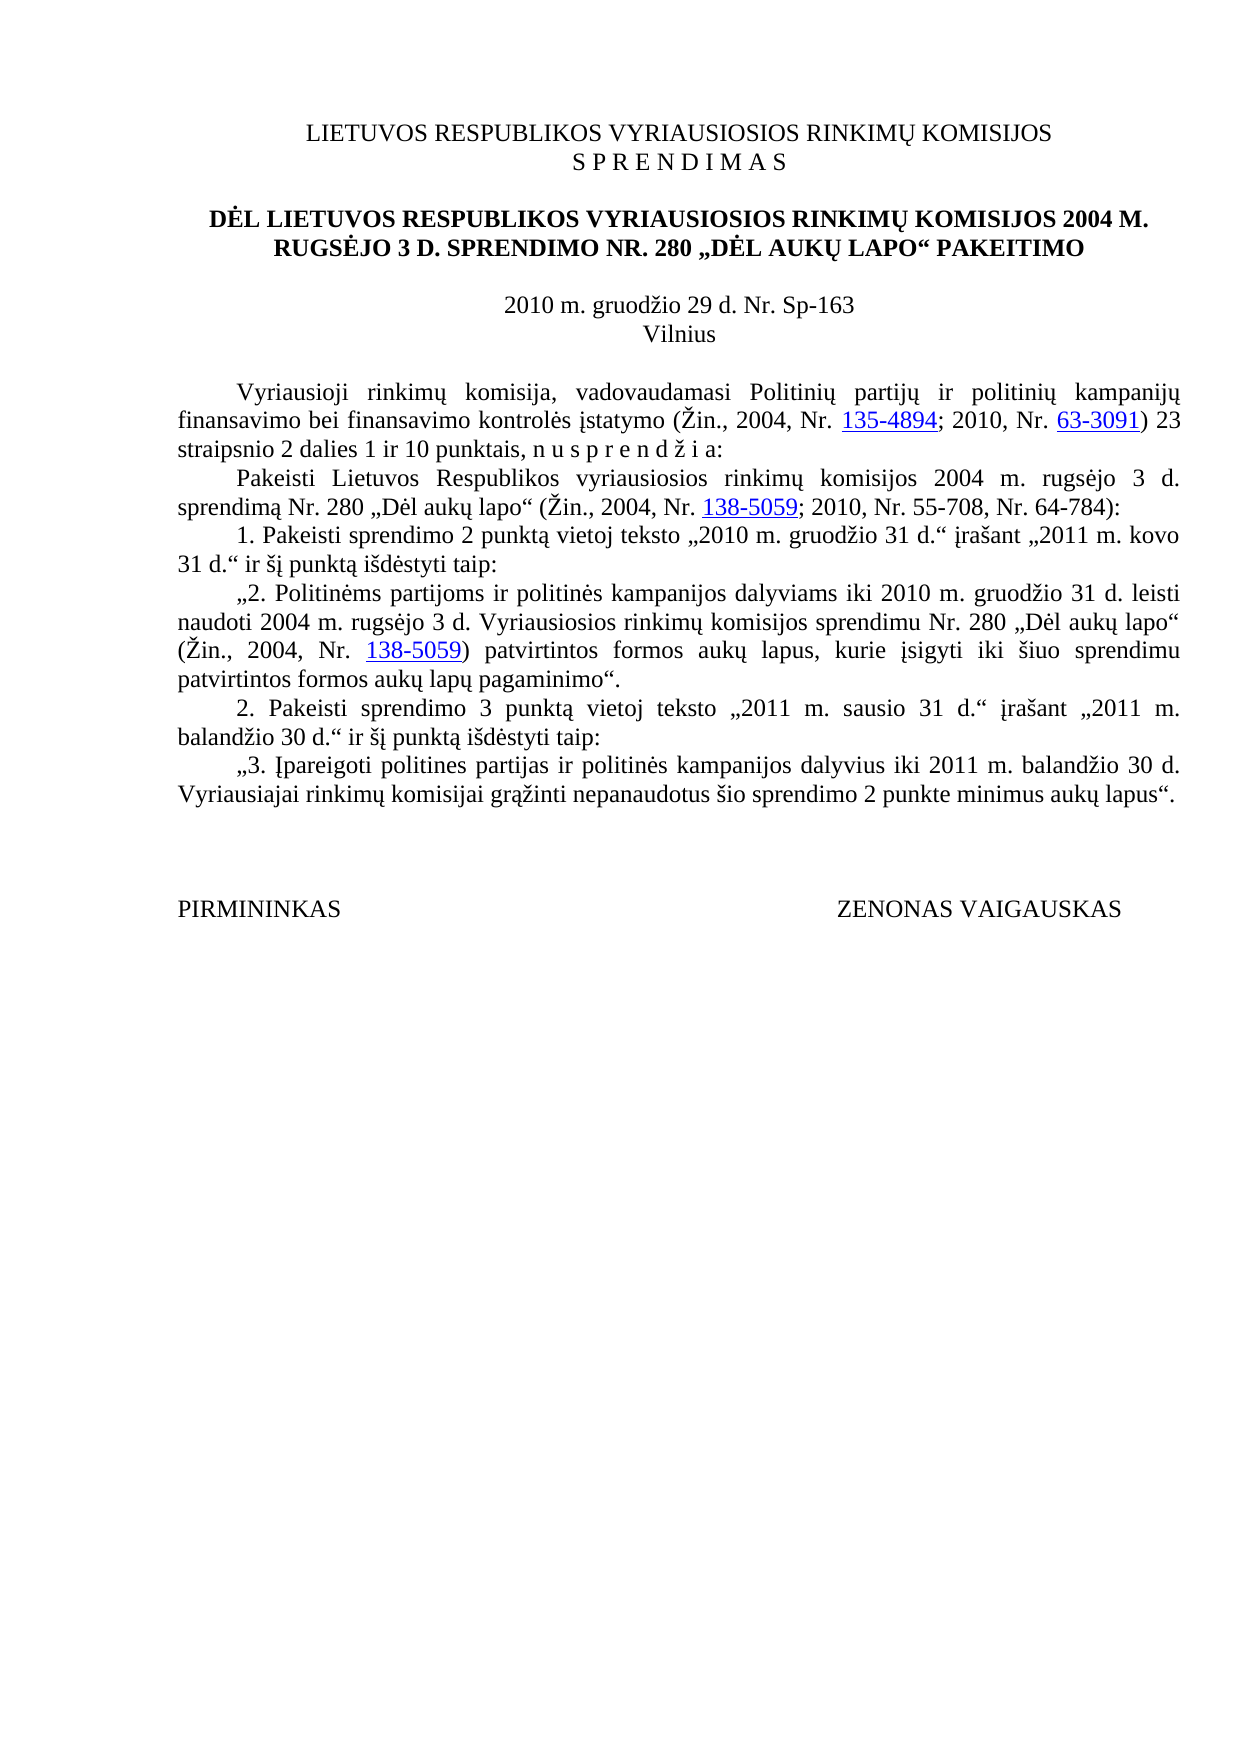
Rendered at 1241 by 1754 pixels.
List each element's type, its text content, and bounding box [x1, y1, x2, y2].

text SPRENDIMAS [177, 147, 1181, 176]
text LIETUVOS RESPUBLIKOS VYRIAUSIOSIOS RINKIMŲ KOMISIJOS [177, 118, 1181, 147]
text „2. Politinėms partijoms ir politinės kampanijos dalyviams iki 2010 m. gruodžio 31 d. leisti naudoti 2004 m. rugsėjo 3 d. Vyriausiosios rinkimų komisijos sprendimu Nr. 280 „Dėl aukų lapo“ (Žin., 2004, Nr. 138-5059) patvirtintos formos aukų lapus, kurie įsigyti iki šiuo sprendimu patvirtintos formos aukų lapų pagaminimo“. [177, 578, 1181, 693]
text 1. Pakeisti sprendimo 2 punktą vietoj teksto „2010 m. gruodžio 31 d.“ įrašant „2011 m. kovo 31 d.“ ir šį punktą išdėstyti taip: [177, 521, 1181, 578]
text Vilnius [177, 319, 1181, 348]
text „3. Įpareigoti politines partijas ir politinės kampanijos dalyvius iki 2011 m. balandžio 30 d. Vyriausiajai rinkimų komisijai grąžinti nepanaudotus šio sprendimo 2 punkte minimus aukų lapus“. [177, 751, 1181, 808]
text 2010 m. gruodžio 29 d. Nr. Sp-163 [177, 291, 1181, 319]
text 2. Pakeisti sprendimo 3 punktą vietoj teksto „2011 m. sausio 31 d.“ įrašant „2011 m. balandžio 30 d.“ ir šį punktą išdėstyti taip: [177, 693, 1181, 751]
text Pakeisti Lietuvos Respublikos vyriausiosios rinkimų komisijos 2004 m. rugsėjo 3 d. sprendimą Nr. 280 „Dėl aukų lapo“ (Žin., 2004, Nr. 138-5059; 2010, Nr. 55-708, Nr. 64-784): [177, 463, 1181, 521]
text Vyriausioji rinkimų komisija, vadovaudamasi Politinių partijų ir politinių kampanijų finansavimo bei finansavimo kontrolės įstatymo (Žin., 2004, Nr. 135-4894; 2010, Nr. 63-3091) 23 straipsnio 2 dalies 1 ir 10 punktais, nusprendžia: [177, 377, 1181, 463]
text DĖL LIETUVOS RESPUBLIKOS VYRIAUSIOSIOS RINKIMŲ KOMISIJOS 2004 m. RUGSĖJO 3 d. SPRENDIMO Nr. 280 „DĖL AUKŲ LAPO“ PAKEITIMO [177, 204, 1181, 262]
text Pirmininkas Zenonas Vaigauskas [177, 894, 1181, 923]
